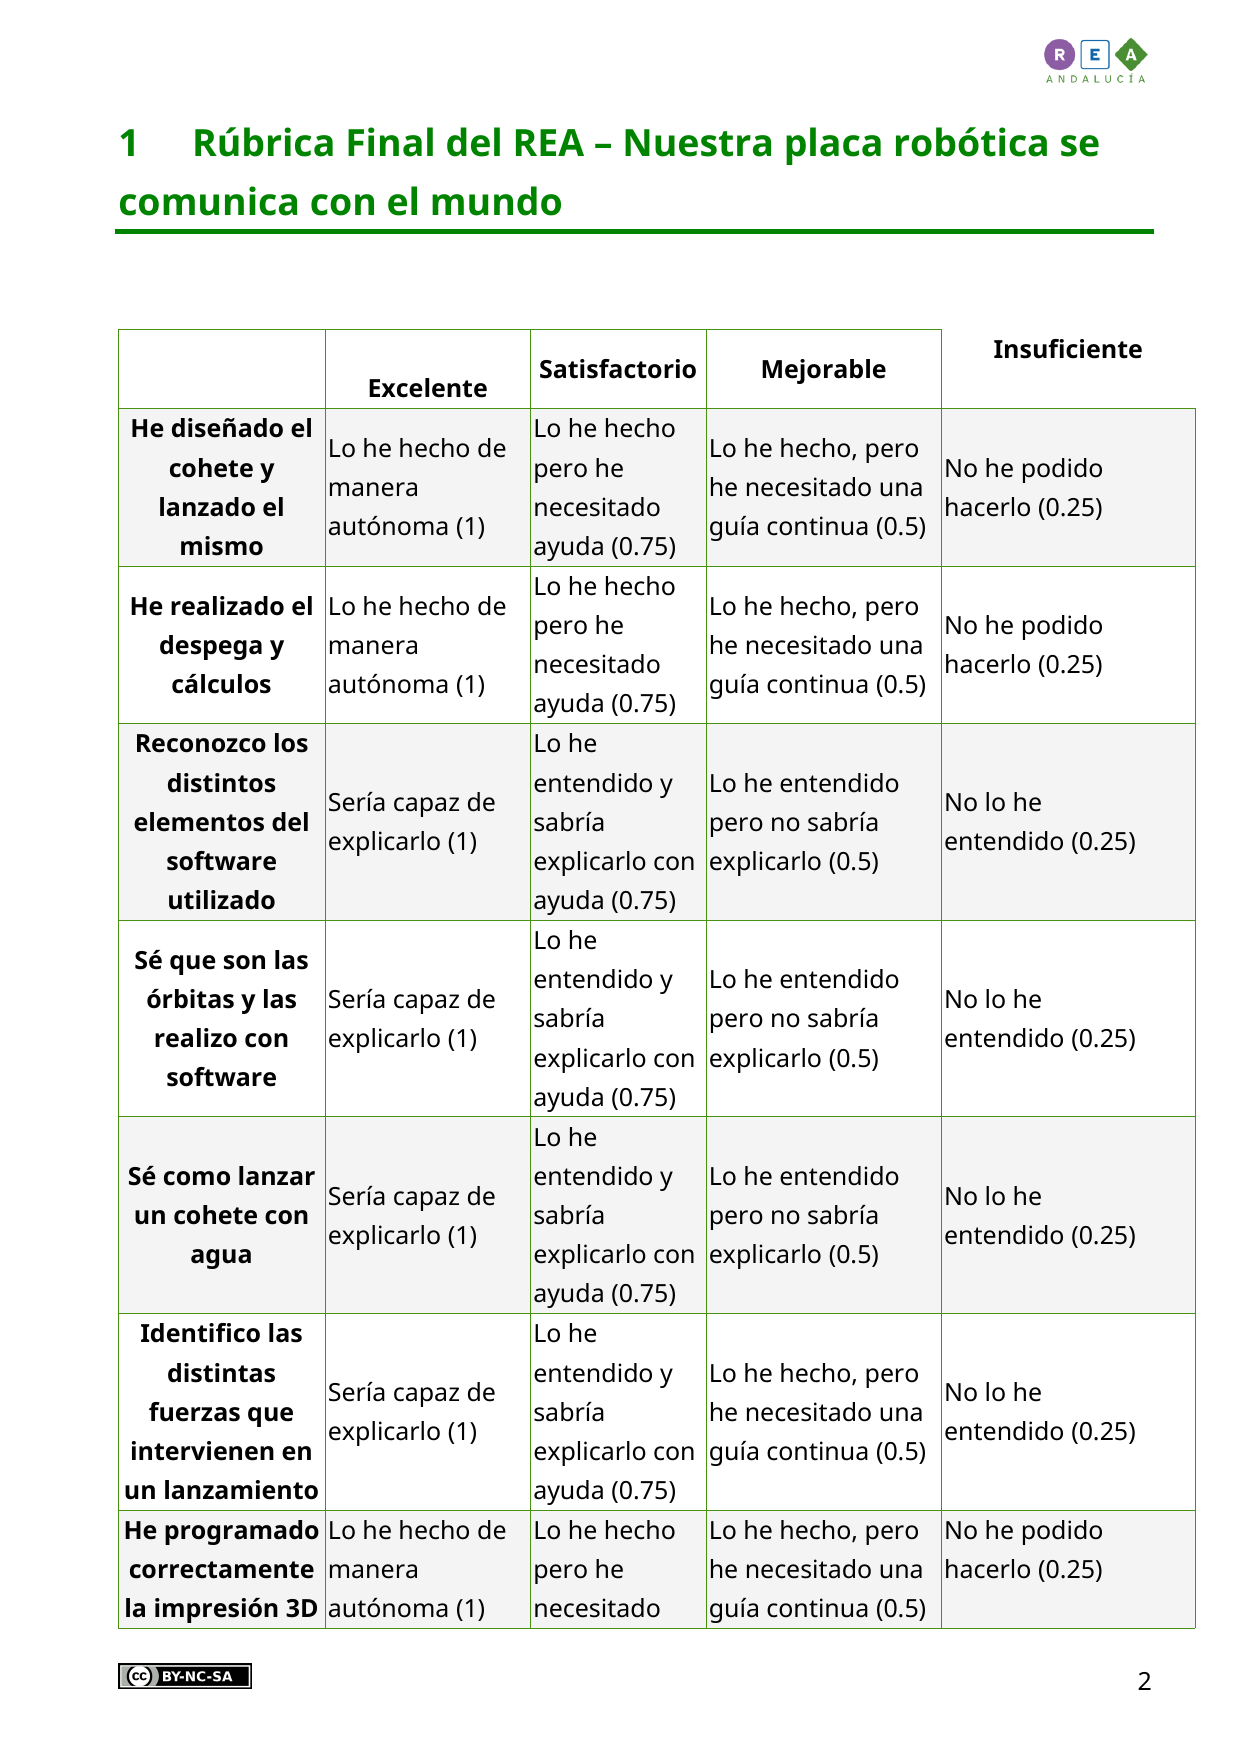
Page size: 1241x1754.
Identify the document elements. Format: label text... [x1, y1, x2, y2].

table_cell Sé que son las órbitas y las realizo con software [119, 921, 325, 1116]
table_cell Lo he hecho, pero he necesitado una guía continua (0.5) [707, 567, 941, 723]
table_cell Sería capaz de explicarlo (1) [326, 1314, 530, 1510]
table_cell No lo he entendido (0.25) [942, 1314, 1195, 1510]
table_cell Lo he entendido y sabría explicarlo con ayuda (0.75) [531, 1117, 706, 1313]
table_cell Sería capaz de explicarlo (1) [326, 921, 530, 1116]
table_header [119, 330, 325, 408]
table_cell Sería capaz de explicarlo (1) [326, 1117, 530, 1313]
subtitle Rúbrica Final del REA – Nuestra placa robótica se comunica con el mundo [115, 113, 1154, 229]
table_cell No lo he entendido (0.25) [942, 921, 1195, 1116]
table_cell Reconozco los distintos elementos del software utilizado [119, 724, 325, 920]
table_cell Lo he hecho, pero he necesitado una guía continua (0.5) [707, 1314, 941, 1510]
table_cell No he podido hacerlo (0.25) [942, 567, 1195, 723]
table_cell Lo he hecho de manera autónoma (1) [326, 567, 530, 723]
table_cell Lo he entendido pero no sabría explicarlo (0.5) [707, 1117, 941, 1313]
picture [1039, 33, 1152, 88]
table_cell Identifico las distintas fuerzas que intervienen en un lanzamiento [119, 1314, 325, 1510]
table_header Mejorable [707, 330, 941, 408]
table_cell No he podido hacerlo (0.25) [942, 1511, 1195, 1628]
table_header He diseñado el cohete y lanzado el mismo [119, 409, 325, 566]
table_cell Lo he hecho pero he necesitado ayuda (0.75) [531, 567, 706, 723]
table_cell Lo he entendido y sabría explicarlo con ayuda (0.75) [531, 921, 706, 1116]
table_cell Lo he hecho pero he necesitado [531, 1511, 706, 1628]
table_header Insuficiente [942, 329, 1195, 408]
picture [118, 1663, 536, 1698]
table_cell He programado correctamente la impresión 3D [119, 1511, 325, 1628]
table_header Satisfactorio [531, 330, 706, 408]
table_header Lo he hecho, pero he necesitado una guía continua (0.5) [707, 409, 941, 566]
table_header Lo he hecho pero he necesitado ayuda (0.75) [531, 409, 706, 566]
table_cell He realizado el despega y cálculos [119, 567, 325, 723]
table_cell Lo he entendido pero no sabría explicarlo (0.5) [707, 921, 941, 1116]
table_cell Lo he hecho, pero he necesitado una guía continua (0.5) [707, 1511, 941, 1628]
table_header Excelente [326, 330, 530, 408]
table_cell Lo he entendido pero no sabría explicarlo (0.5) [707, 724, 941, 920]
table_cell Lo he entendido y sabría explicarlo con ayuda (0.75) [531, 1314, 706, 1510]
table_cell Lo he hecho de manera autónoma (1) [326, 1511, 530, 1628]
table_cell No lo he entendido (0.25) [942, 1117, 1195, 1313]
table_cell Lo he entendido y sabría explicarlo con ayuda (0.75) [531, 724, 706, 920]
table_cell Sé como lanzar un cohete con agua [119, 1117, 325, 1313]
table_header No he podido hacerlo (0.25) [942, 409, 1195, 566]
table_cell No lo he entendido (0.25) [942, 724, 1195, 920]
table_cell Sería capaz de explicarlo (1) [326, 724, 530, 920]
table_header Lo he hecho de manera autónoma (1) [326, 409, 530, 566]
